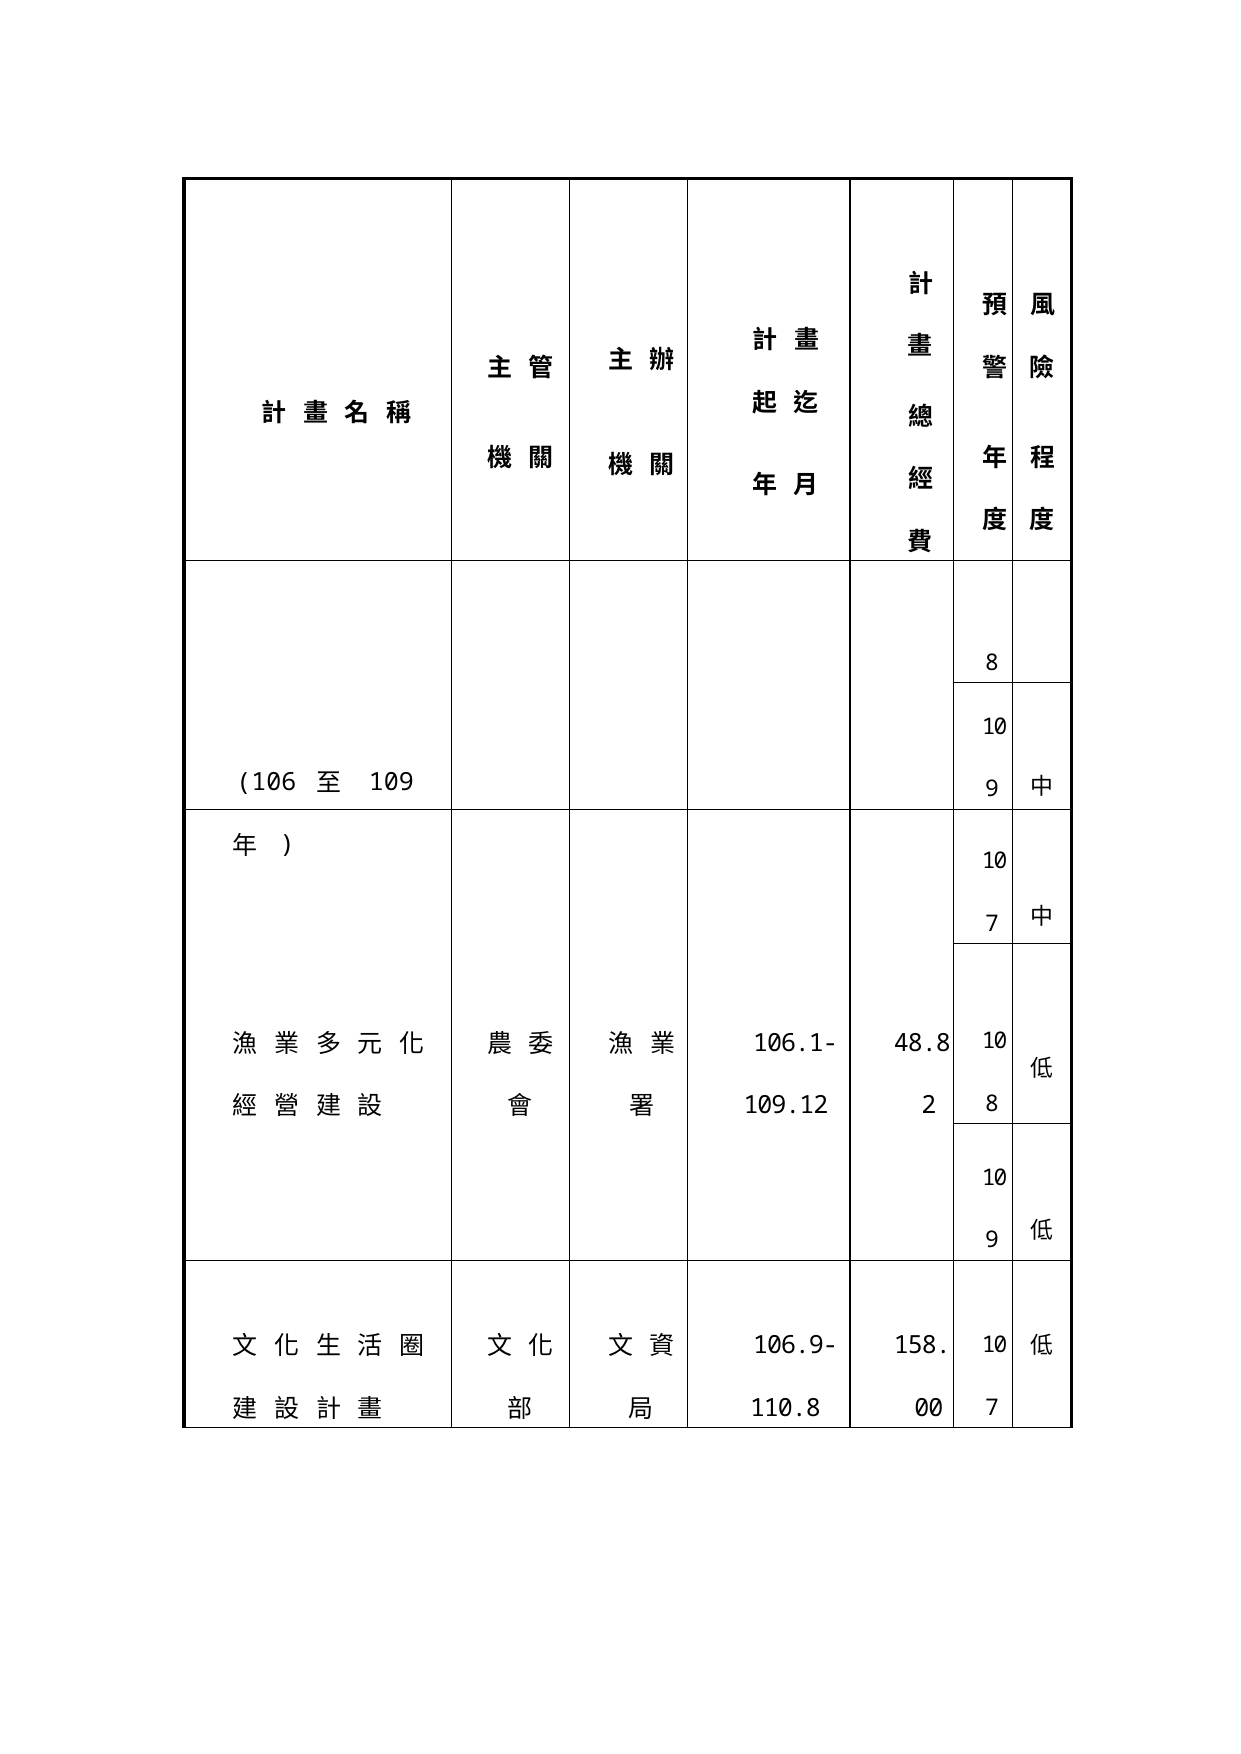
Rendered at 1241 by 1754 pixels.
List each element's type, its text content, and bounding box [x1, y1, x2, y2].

table_header 計畫名稱 [186, 180, 451, 560]
table_cell 低 [1013, 1261, 1070, 1427]
table_cell 109 [954, 1124, 1012, 1260]
table_cell 109 [954, 683, 1012, 809]
table_cell 158.00 [851, 1261, 953, 1427]
table_cell 中 [1013, 810, 1070, 943]
table_cell 中 [1013, 683, 1070, 809]
table_header 主管 機關 [452, 180, 569, 560]
table_cell 大型(外銷)農產品物流中心計畫(106至109年) [186, 561, 451, 809]
table_header 計畫起迄 年月 [688, 180, 849, 560]
table_cell 文資局 [570, 1261, 687, 1427]
table_cell 低 [1013, 1124, 1070, 1260]
table_cell [452, 561, 569, 809]
table_cell 文化生活圈建設計畫 [186, 1261, 451, 1427]
table_header 預警 年度 [954, 180, 1012, 560]
table_header 計畫 總經費 [851, 180, 953, 560]
table_cell 48.82 [851, 810, 953, 1260]
table_cell 108 [954, 944, 1012, 1123]
table_cell [570, 561, 687, 809]
table_cell [688, 561, 849, 809]
table_cell 漁業多元化經營建設 [186, 810, 451, 1260]
table_header 風險 程度 [1013, 180, 1070, 560]
table_cell [1013, 561, 1070, 682]
table_cell 農委會 [452, 810, 569, 1260]
table_cell 107 [954, 810, 1012, 943]
table_cell 低 [1013, 944, 1070, 1123]
table_cell 漁業署 [570, 810, 687, 1260]
table_cell 文化部 [452, 1261, 569, 1427]
table_cell [851, 561, 953, 809]
table_cell 106.1-109.12 [688, 810, 849, 1260]
table_cell 8 [954, 561, 1012, 682]
table_cell 107 [954, 1261, 1012, 1427]
table_cell 106.9-110.8 [688, 1261, 849, 1427]
table_header 主辦 機關 [570, 180, 687, 560]
